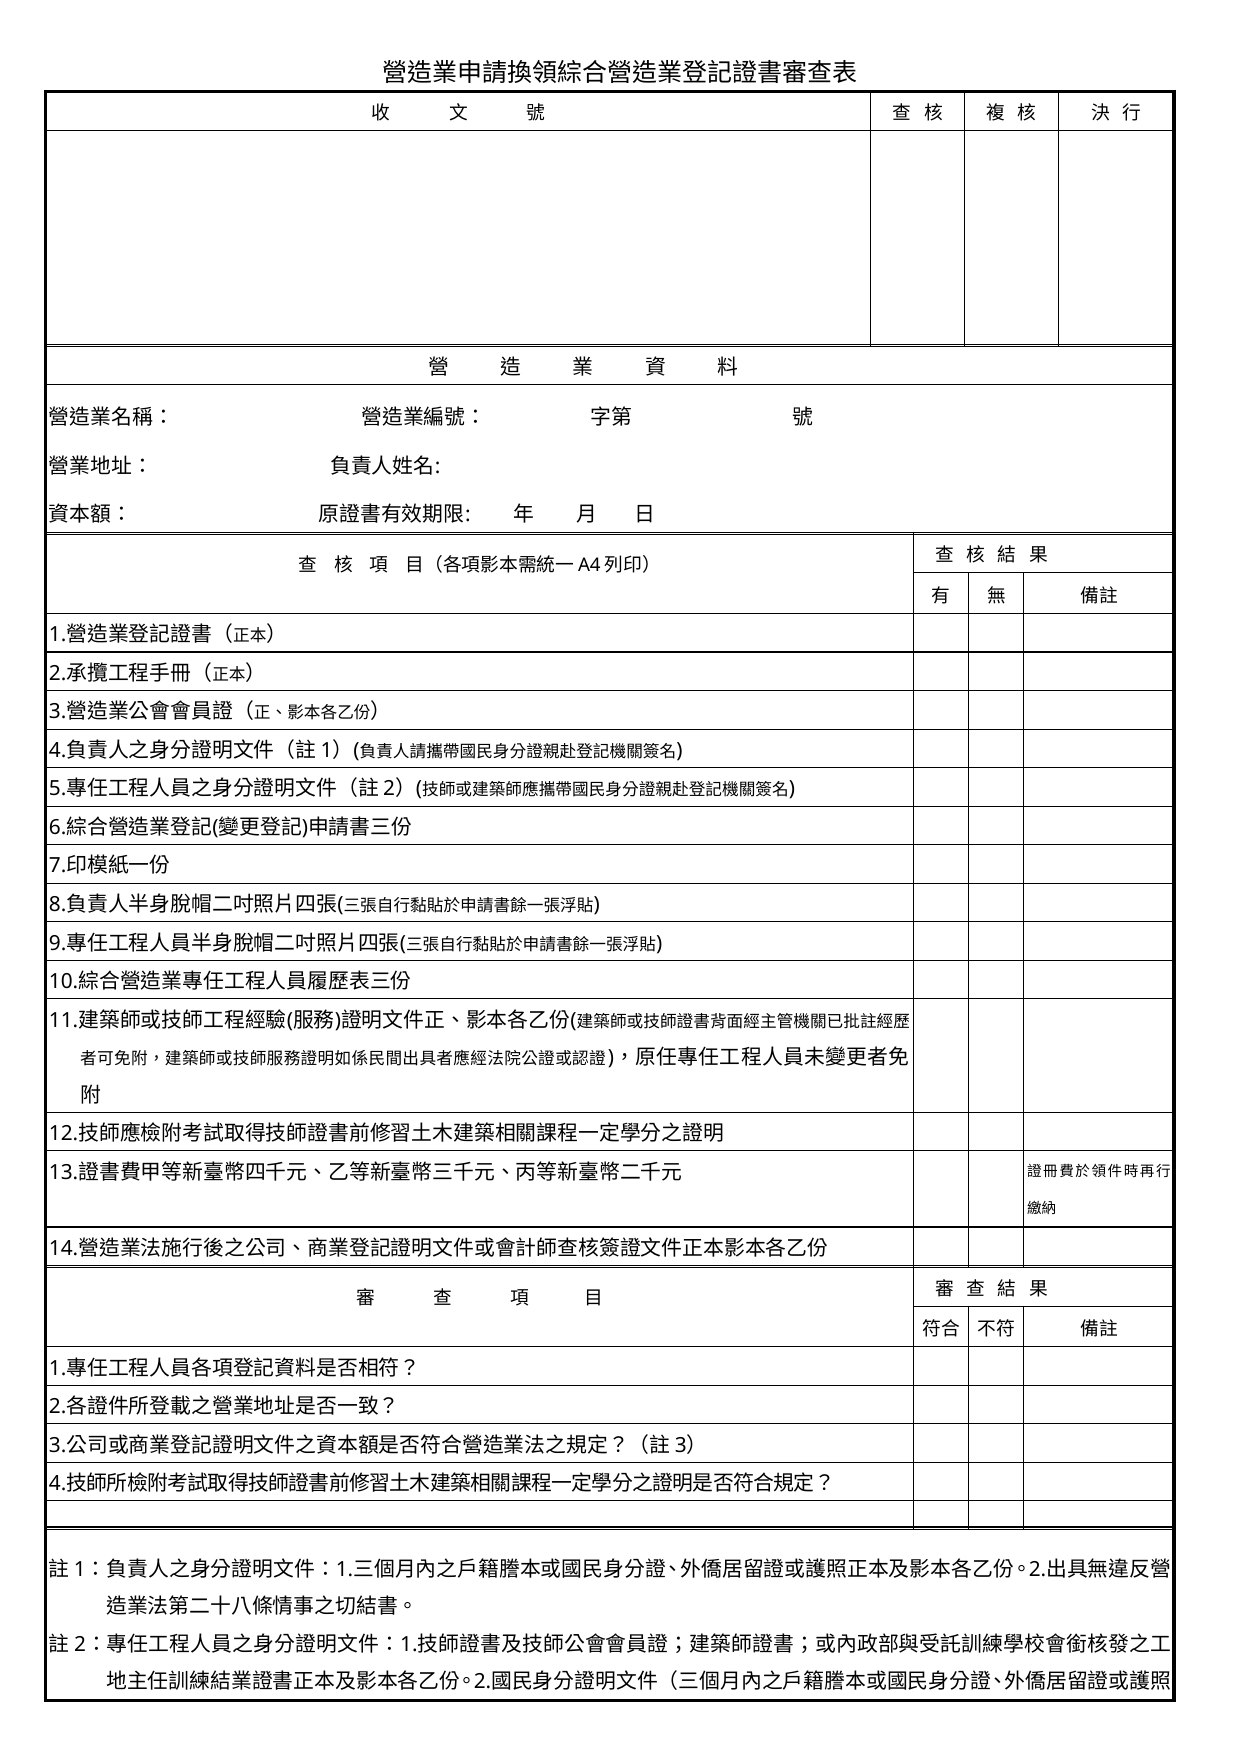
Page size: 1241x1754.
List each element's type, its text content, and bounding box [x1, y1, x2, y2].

table_cell [1024, 1386, 1172, 1423]
table_cell 營造業名稱： 營造業編號： 字第 號 營業地址： 負責人姓名: 資本額： 原證書有效期限: 年 月 日 [47, 385, 1172, 532]
table_cell 符合 [914, 1307, 968, 1346]
table_cell 6.綜合營造業登記(變更登記)申請書三份 [47, 807, 913, 844]
table_cell [969, 1501, 1023, 1526]
table_cell [969, 614, 1023, 651]
table_cell [969, 1386, 1023, 1423]
table_cell [1024, 653, 1172, 690]
table_cell [914, 807, 968, 844]
table_cell 註1：負責人之身分證明文件：1.三個月內之戶籍謄本或國民身分證、外僑居留證或護照正本及影本各乙份。2.出具無違反營造業法第二十八條情事之切結書。 註2：專任工程人員之身分證明文件：1.技師證書及技師公會會員證；建築師證書；或內政部與受託訓練學校會銜核發之工地主任訓練結業證書正本及影本各乙份。2.國民身分證明文件（三個月內之戶籍謄本或國民身分證、外僑居留證或護照 [47, 1530, 1172, 1699]
table_cell 3.營造業公會會員證（正、影本各乙份） [47, 691, 913, 728]
table_cell [969, 999, 1023, 1112]
table_cell 1.專任工程人員各項登記資料是否相符？ [47, 1347, 913, 1385]
text 營造業申請換領綜合營造業登記證書審查表 [46, 52, 1194, 89]
table_cell [1024, 961, 1172, 998]
table_cell [1024, 614, 1172, 651]
table_cell [47, 1501, 913, 1526]
table_cell [1024, 884, 1172, 921]
table_header 查 核 [871, 93, 964, 130]
table_cell [969, 845, 1023, 883]
table_cell [1024, 1113, 1172, 1150]
table_cell [1024, 1347, 1172, 1385]
table_cell [914, 768, 968, 806]
table_cell 8.負責人半身脫帽二吋照片四張(三張自行黏貼於申請書餘一張浮貼) [47, 884, 913, 921]
table_cell [914, 653, 968, 690]
table_cell [969, 1228, 1023, 1265]
table_cell [914, 1463, 968, 1500]
table_cell 5.專任工程人員之身分證明文件（註2）(技師或建築師應攜帶國民身分證親赴登記機關簽名) [47, 768, 913, 806]
table_cell [1024, 730, 1172, 767]
table_cell 14.營造業法施行後之公司、商業登記證明文件或會計師查核簽證文件正本影本各乙份 [47, 1228, 913, 1265]
table_cell 無 [969, 573, 1023, 613]
table_header 收 文 號 [47, 93, 870, 130]
table_cell 備註 [1024, 1307, 1172, 1346]
table_cell [969, 807, 1023, 844]
table_cell 9.專任工程人員半身脫帽二吋照片四張(三張自行黏貼於申請書餘一張浮貼) [47, 922, 913, 960]
table_cell [914, 845, 968, 883]
table_cell [914, 1347, 968, 1385]
table_cell [1024, 1463, 1172, 1500]
table_cell [969, 1151, 1023, 1226]
table_cell 10.綜合營造業專任工程人員履歷表三份 [47, 961, 913, 998]
table_cell 審 查 結 果 [914, 1268, 1172, 1306]
table_cell [47, 131, 870, 344]
table_cell [914, 884, 968, 921]
table_cell [914, 1386, 968, 1423]
table_cell 7.印模紙一份 [47, 845, 913, 883]
table_cell 4.負責人之身分證明文件（註1）(負責人請攜帶國民身分證親赴登記機關簽名) [47, 730, 913, 767]
table_cell [969, 1347, 1023, 1385]
table_cell 證冊費於領件時再行繳納 [1024, 1151, 1172, 1226]
table_cell [1059, 131, 1172, 344]
table_cell 2.各證件所登載之營業地址是否一致？ [47, 1386, 913, 1423]
table_cell 1.營造業登記證書（正本） [47, 614, 913, 651]
table_cell 12.技師應檢附考試取得技師證書前修習土木建築相關課程一定學分之證明 [47, 1113, 913, 1150]
table_cell [914, 922, 968, 960]
table_cell [914, 961, 968, 998]
table_cell [914, 614, 968, 651]
table_cell [1024, 922, 1172, 960]
table_cell [1024, 1228, 1172, 1265]
table_cell [1024, 768, 1172, 806]
table_cell [969, 1424, 1023, 1462]
table_cell [871, 131, 964, 344]
table_cell [914, 1113, 968, 1150]
table_cell 3.公司或商業登記證明文件之資本額是否符合營造業法之規定？（註3） [47, 1424, 913, 1462]
table_cell [965, 131, 1058, 344]
table_cell [969, 1113, 1023, 1150]
table_cell [914, 1151, 968, 1226]
table_cell [1024, 807, 1172, 844]
table_cell [969, 922, 1023, 960]
table_cell [914, 1228, 968, 1265]
table_cell [914, 691, 968, 728]
table_cell 11.建築師或技師工程經驗(服務)證明文件正、影本各乙份(建築師或技師證書背面經主管機關已批註經歷者可免附，建築師或技師服務證明如係民間出具者應經法院公證或認證)，原任專任工程人員未變更者免附 [47, 999, 913, 1112]
table_cell [914, 999, 968, 1112]
table_cell [1024, 845, 1172, 883]
table_cell 不符 [969, 1307, 1023, 1346]
table_cell [1024, 999, 1172, 1112]
table_cell 2.承攬工程手冊（正本） [47, 653, 913, 690]
table_cell [969, 653, 1023, 690]
table_cell 查 核 項 目（各項影本需統一A4列印） [47, 535, 913, 613]
table_cell 13.證書費甲等新臺幣四千元、乙等新臺幣三千元、丙等新臺幣二千元 [47, 1151, 913, 1226]
table_cell [969, 730, 1023, 767]
table_cell [914, 1501, 968, 1526]
table_cell 查 核 結 果 [914, 535, 1172, 572]
table_cell [969, 884, 1023, 921]
table_cell [1024, 1424, 1172, 1462]
table_header 複 核 [965, 93, 1058, 130]
table_cell 有 [914, 573, 968, 613]
table_cell [969, 691, 1023, 728]
table_cell [914, 1424, 968, 1462]
table_cell 備註 [1024, 573, 1172, 613]
table_cell [1024, 691, 1172, 728]
table_cell [969, 961, 1023, 998]
table_cell 審 查 項 目 [47, 1268, 913, 1346]
table_cell [914, 730, 968, 767]
table_header 決 行 [1059, 93, 1172, 130]
table_cell 營 造 業 資 料 [47, 347, 1172, 384]
table_cell [969, 768, 1023, 806]
table_cell [969, 1463, 1023, 1500]
table_cell 4.技師所檢附考試取得技師證書前修習土木建築相關課程一定學分之證明是否符合規定？ [47, 1463, 913, 1500]
table_cell [1024, 1501, 1172, 1526]
